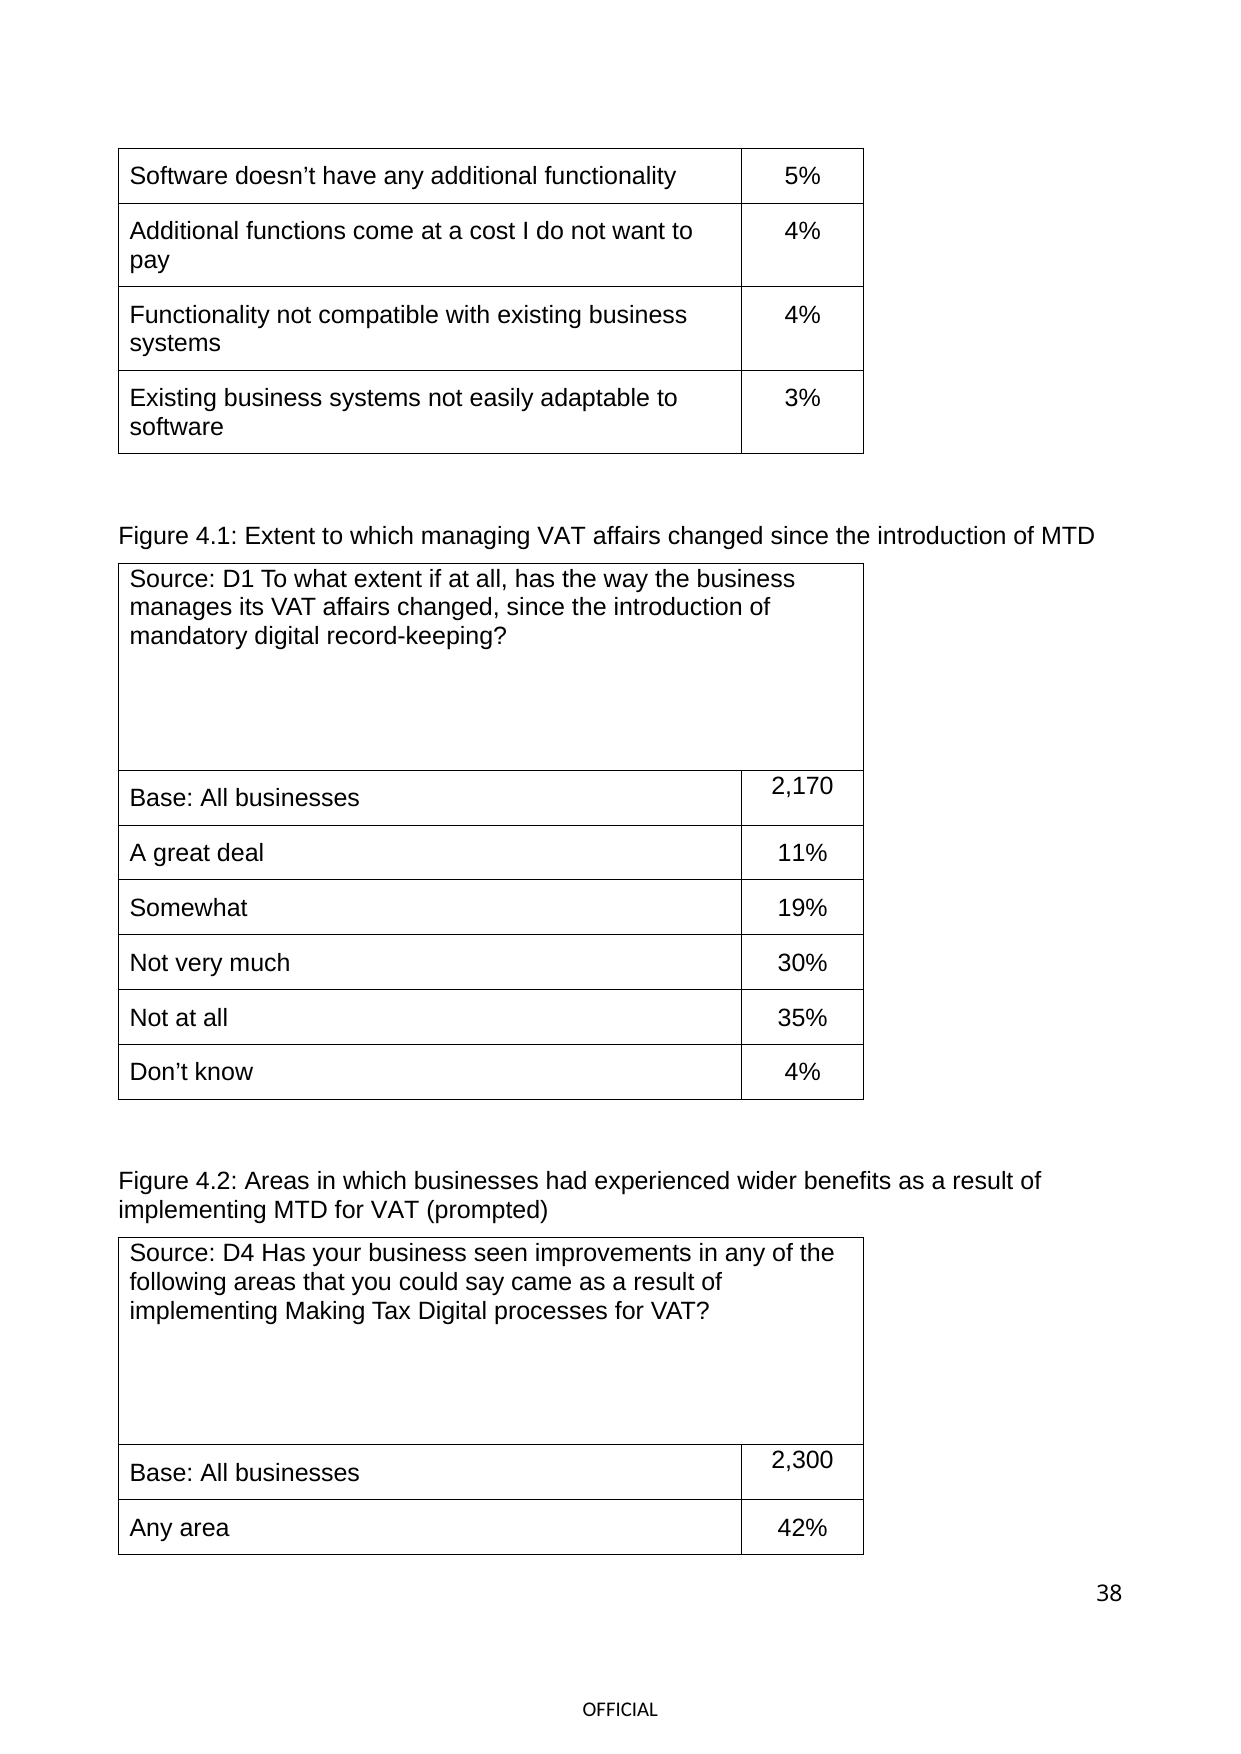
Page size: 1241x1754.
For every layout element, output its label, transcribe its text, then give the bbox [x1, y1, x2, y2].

table_cell 35% [742, 990, 863, 1044]
table_cell Functionality not compatible with existing business systems [119, 287, 741, 369]
table_header Source: D4 Has your business seen improvements in any of the following areas that you could say came as a result of implementing Making Tax Digital processes for VAT? [119, 1238, 863, 1444]
table_cell 4% [742, 287, 863, 369]
table_cell Base: All businesses [119, 771, 741, 824]
table_cell Additional functions come at a cost I do not want to pay [119, 204, 741, 286]
table_cell 2,170 [742, 771, 863, 824]
table_cell 42% [742, 1500, 863, 1554]
table_cell Not very much [119, 935, 741, 989]
table_cell 11% [742, 826, 863, 879]
table_cell 2,300 [742, 1445, 863, 1499]
table_cell 19% [742, 880, 863, 934]
text Figure 4.1: Extent to which managing VAT affairs changed since the introduction of MTD [118, 521, 1122, 550]
table_cell A great deal [119, 826, 741, 879]
table_cell 5% [742, 149, 863, 202]
table_cell 4% [742, 1045, 863, 1098]
table_cell Base: All businesses [119, 1445, 741, 1499]
table_cell Don’t know [119, 1045, 741, 1098]
table_cell Any area [119, 1500, 741, 1554]
table_cell Somewhat [119, 880, 741, 934]
table_cell 4% [742, 204, 863, 286]
table_cell Existing business systems not easily adaptable to software [119, 371, 741, 453]
table_cell Not at all [119, 990, 741, 1044]
table_header Source: D1 To what extent if at all, has the way the business manages its VAT affairs changed, since the introduction of mandatory digital record-keeping? [119, 564, 863, 770]
table_cell 3% [742, 371, 863, 453]
table_cell Software doesn’t have any additional functionality [119, 149, 741, 202]
table_cell 30% [742, 935, 863, 989]
text Figure 4.2: Areas in which businesses had experienced wider benefits as a result of implementing MTD for VAT (prompted) [118, 1166, 1122, 1224]
